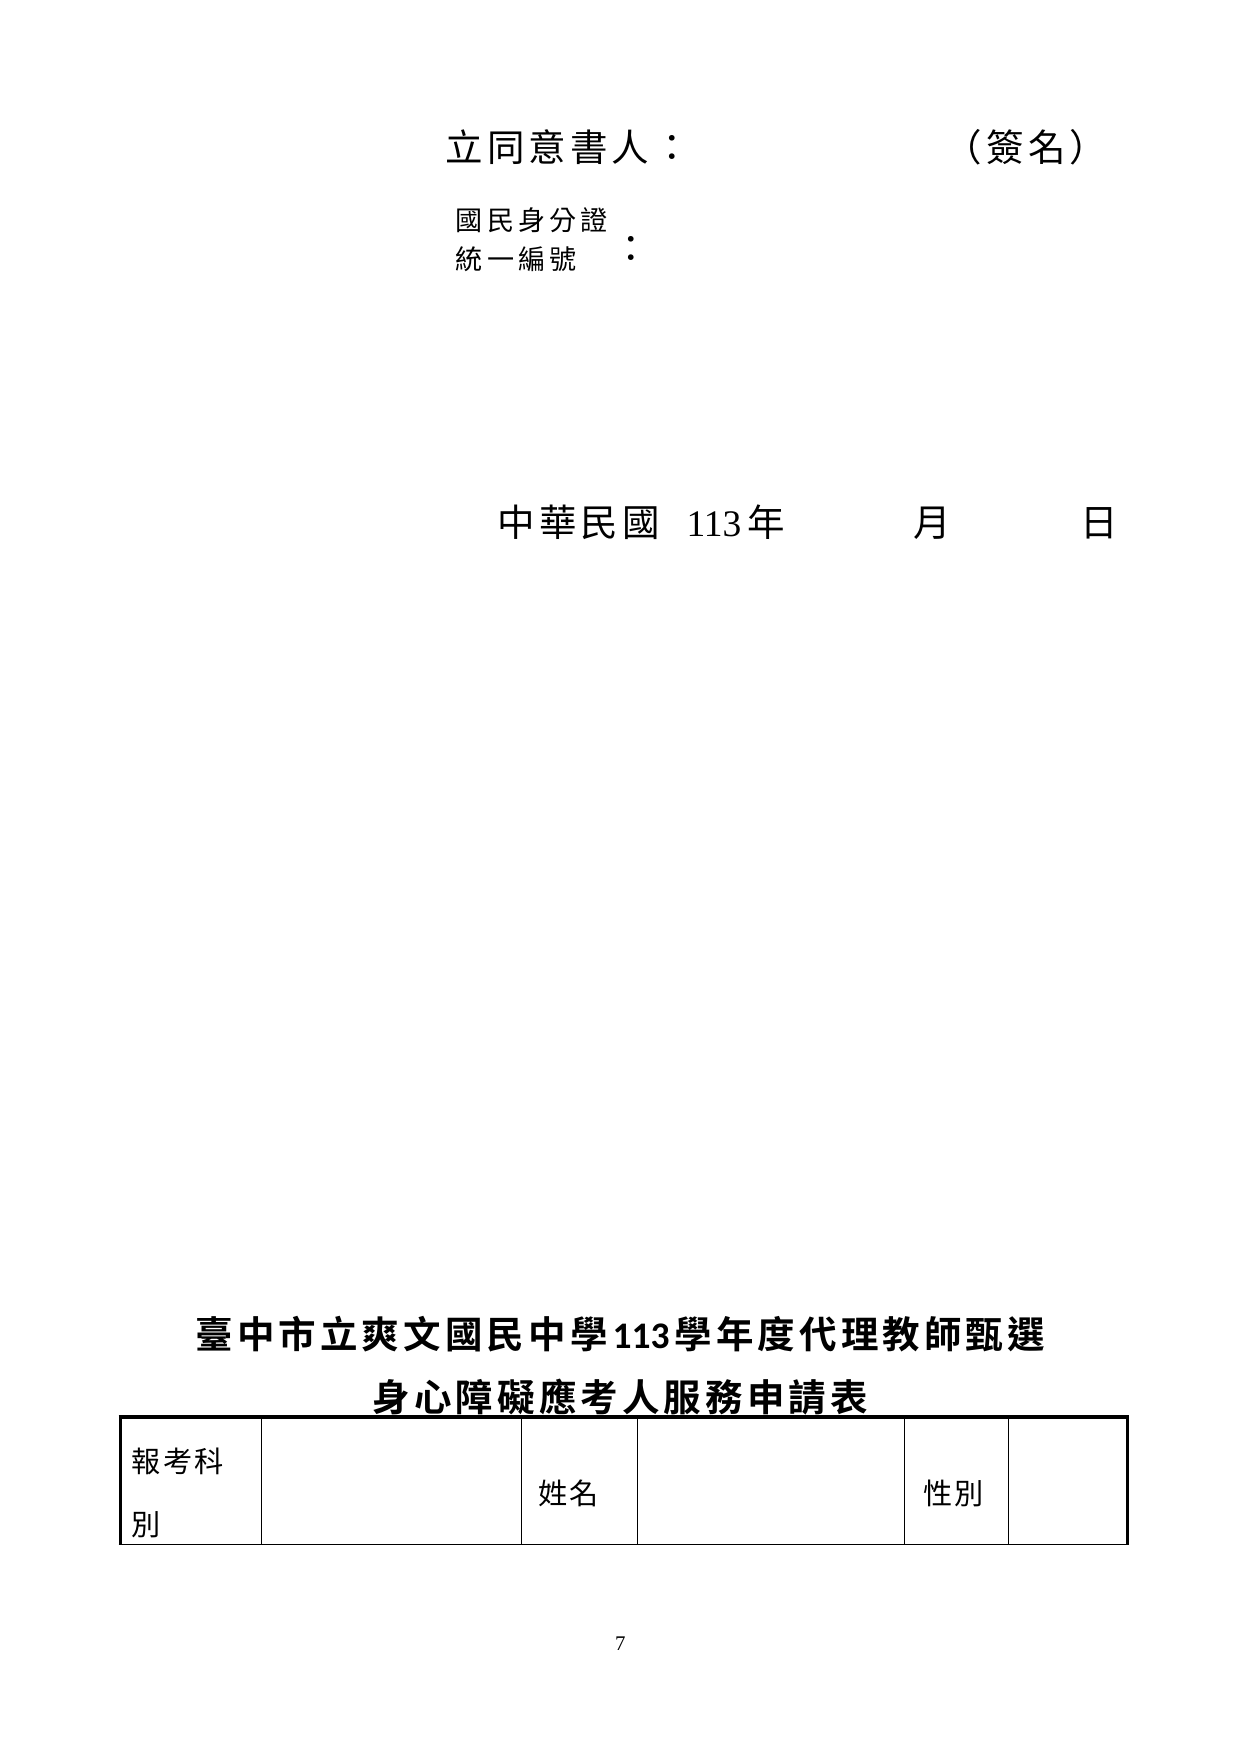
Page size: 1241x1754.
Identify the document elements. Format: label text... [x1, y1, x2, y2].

table_header 姓名 [522, 1419, 637, 1543]
table_header [638, 1419, 904, 1543]
text 國民身分證統一編號： [120, 165, 1120, 290]
text 臺中市立爽文國民中學113學年度代理教師甄選 [120, 1290, 1120, 1353]
text 中華民國 113年 月 日 [120, 478, 1120, 540]
table_header [1009, 1419, 1126, 1543]
table_header 報考科別 [122, 1419, 261, 1543]
text 身心障礙應考人服務申請表 [120, 1353, 1120, 1415]
text 立同意書人： （簽名） [120, 103, 1120, 165]
table_header 性別 [905, 1419, 1008, 1543]
table_header [262, 1419, 521, 1543]
